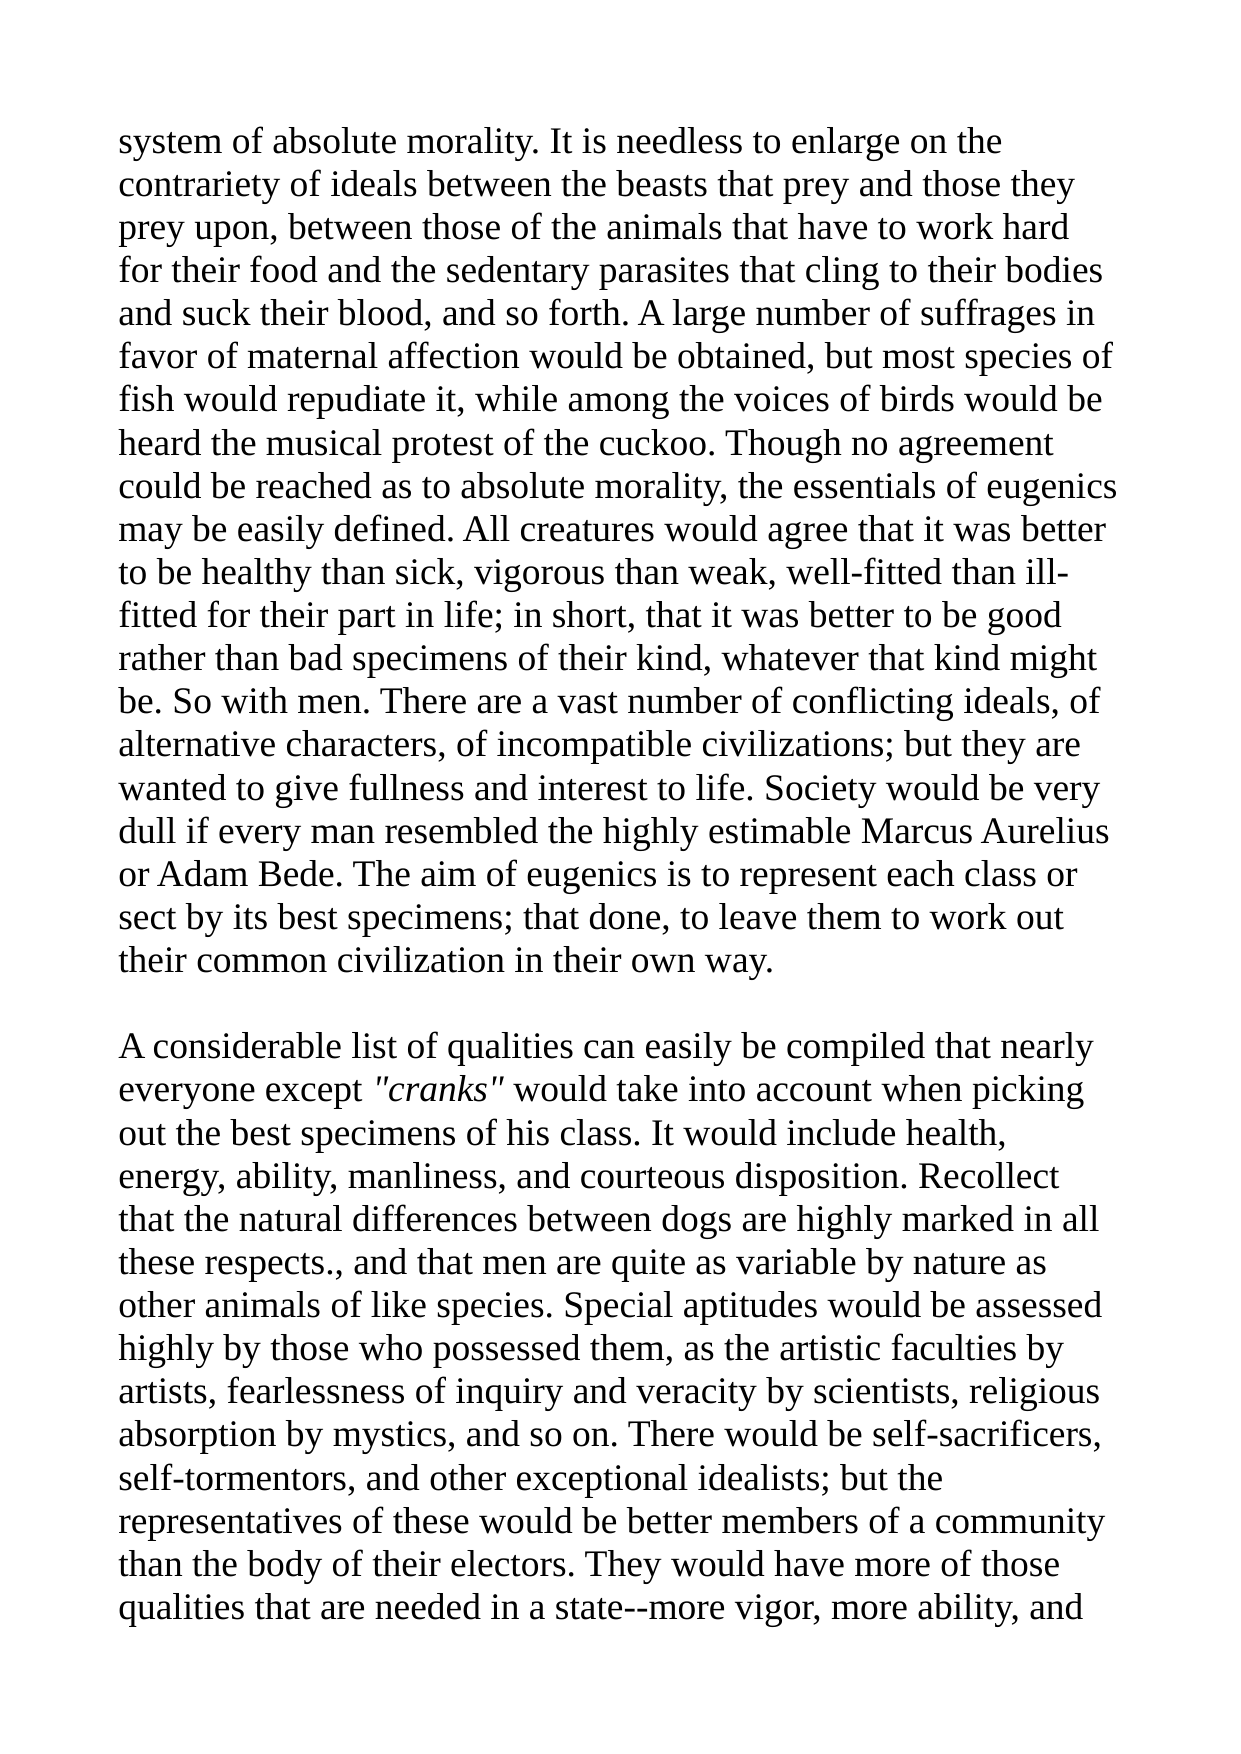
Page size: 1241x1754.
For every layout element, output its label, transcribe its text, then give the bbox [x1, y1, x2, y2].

text A considerable list of qualities can easily be compiled that nearly everyone except "cranks" would take into account when picking out the best specimens of his class. It would include health, energy, ability, manliness, and courteous disposition. Recollect that the natural differences between dogs are highly marked in all these respects., and that men are quite as variable by nature as other animals of like species. Special aptitudes would be assessed highly by those who possessed them, as the artistic faculties by artists, fearlessness of inquiry and veracity by scientists, religious absorption by mystics, and so on. There would be self-sacrificers, self-tormentors, and other exceptional idealists; but the representatives of these would be better members of a community than the body of their electors. They would have more of those qualities that are needed in a state--more vigor, more ability, and [118, 1024, 1122, 1627]
text system of absolute morality. It is needless to enlarge on the contrariety of ideals between the beasts that prey and those they prey upon, between those of the animals that have to work hard for their food and the sedentary parasites that cling to their bodies and suck their blood, and so forth. A large number of suffrages in favor of maternal affection would be obtained, but most species of fish would repudiate it, while among the voices of birds would be heard the musical protest of the cuckoo. Though no agreement could be reached as to absolute morality, the essentials of eugenics may be easily defined. All creatures would agree that it was better to be healthy than sick, vigorous than weak, well-fitted than ill-fitted for their part in life; in short, that it was better to be good rather than bad specimens of their kind, whatever that kind might be. So with men. There are a vast number of conflicting ideals, of alternative characters, of incompatible civilizations; but they are wanted to give fullness and interest to life. Society would be very dull if every man resembled the highly estimable Marcus Aurelius or Adam Bede. The aim of eugenics is to represent each class or sect by its best specimens; that done, to leave them to work out their common civilization in their own way. [118, 118, 1122, 981]
